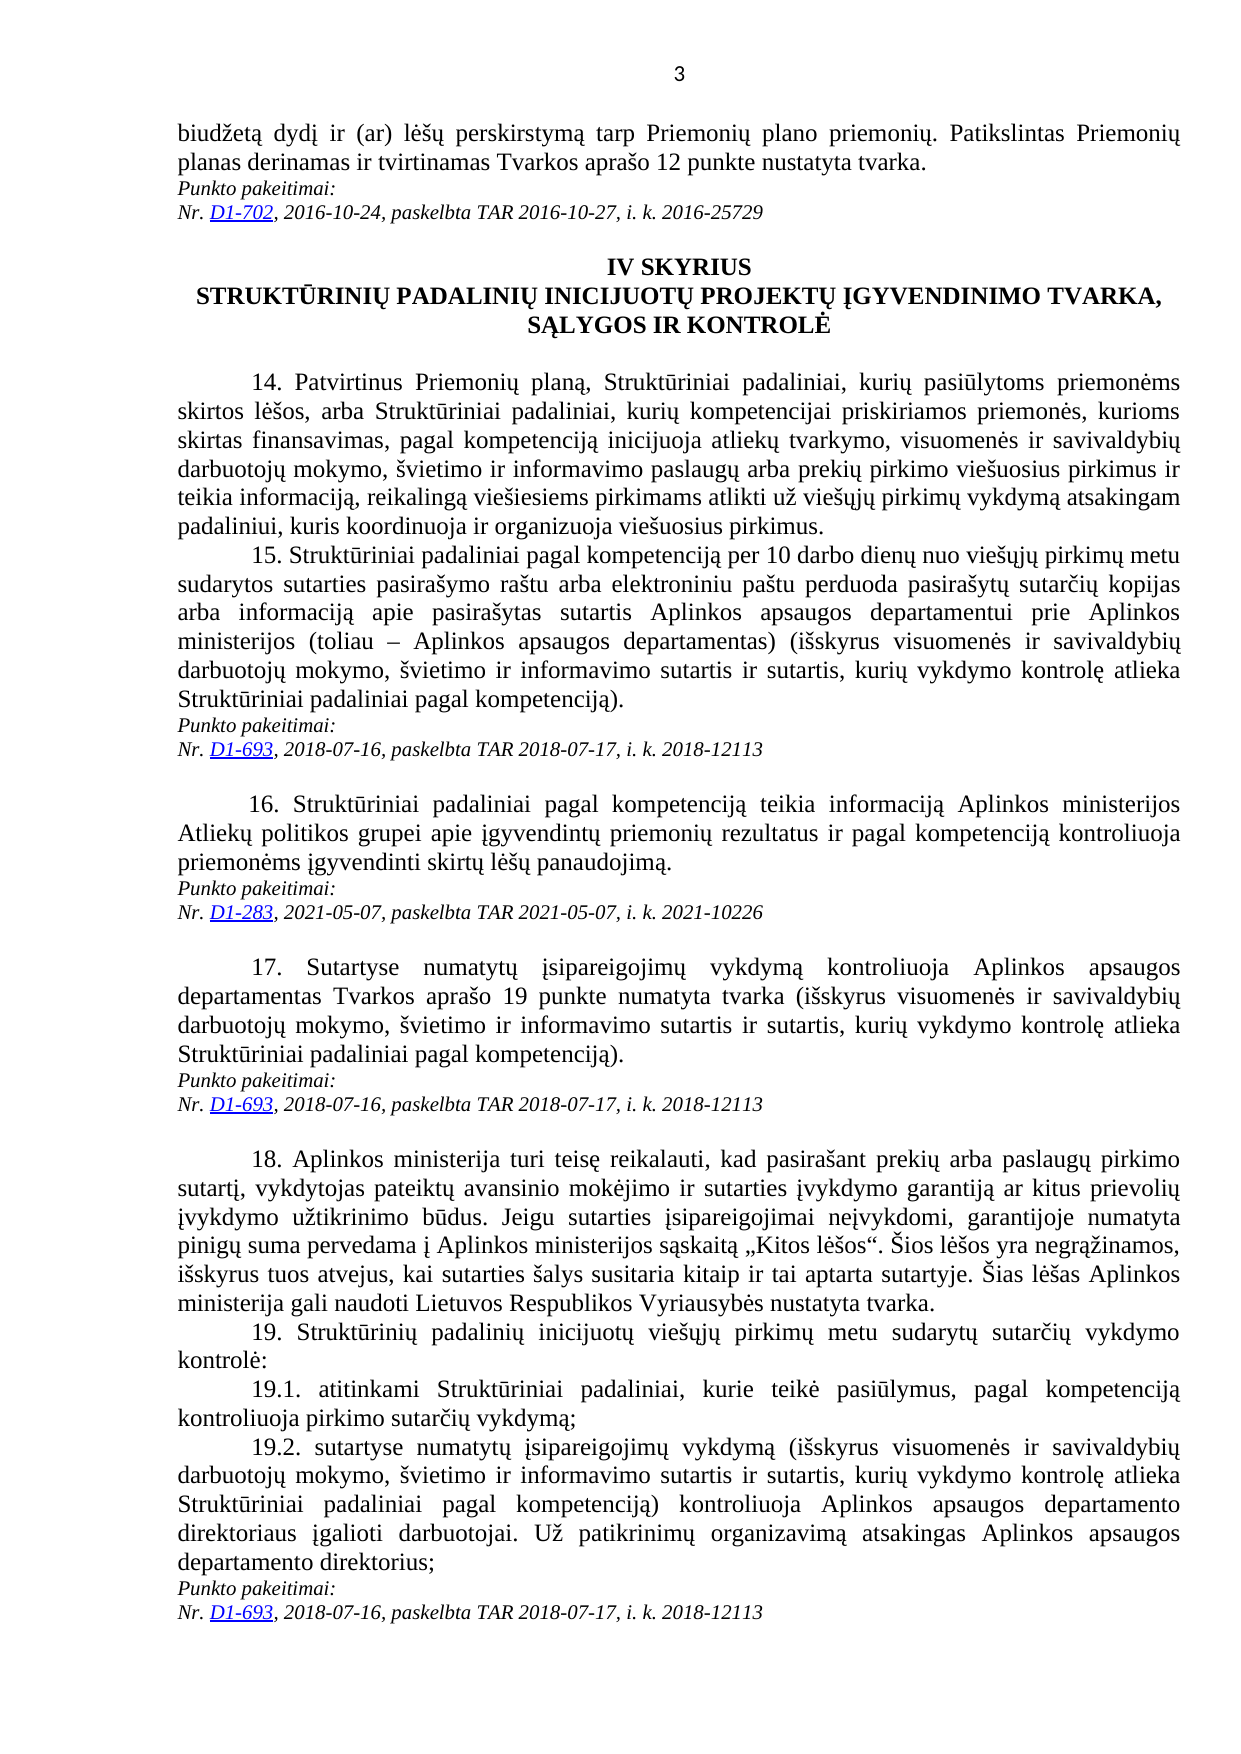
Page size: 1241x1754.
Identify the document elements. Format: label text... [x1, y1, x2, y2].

text 17. Sutartyse numatytų įsipareigojimų vykdymą kontroliuoja Aplinkos apsaugos departamentas Tvarkos aprašo 19 punkte numatyta tvarka (išskyrus visuomenės ir savivaldybių darbuotojų mokymo, švietimo ir informavimo sutartis ir sutartis, kurių vykdymo kontrolę atlieka Struktūriniai padaliniai pagal kompetenciją). [177, 952, 1181, 1067]
text Punkto pakeitimai: [177, 876, 1181, 900]
text Punkto pakeitimai: [177, 1576, 1181, 1600]
text Nr. D1-283, 2021-05-07, paskelbta TAR 2021-05-07, i. k. 2021-10226 [177, 900, 1181, 924]
text 19. Struktūrinių padalinių inicijuotų viešųjų pirkimų metu sudarytų sutarčių vykdymo kontrolė: [177, 1317, 1181, 1374]
text biudžetą dydį ir (ar) lėšų perskirstymą tarp Priemonių plano priemonių. Patikslintas Priemonių planas derinamas ir tvirtinamas Tvarkos aprašo 12 punkte nustatyta tvarka. [177, 118, 1181, 176]
text Nr. D1-693, 2018-07-16, paskelbta TAR 2018-07-17, i. k. 2018-12113 [177, 1092, 1181, 1116]
text 19.2. sutartyse numatytų įsipareigojimų vykdymą (išskyrus visuomenės ir savivaldybių darbuotojų mokymo, švietimo ir informavimo sutartis ir sutartis, kurių vykdymo kontrolę atlieka Struktūriniai padaliniai pagal kompetenciją) kontroliuoja Aplinkos apsaugos departamento direktoriaus įgalioti darbuotojai. Už patikrinimų organizavimą atsakingas Aplinkos apsaugos departamento direktorius; [177, 1432, 1181, 1576]
text IV SKYRIUS [177, 252, 1181, 281]
text 19.1. atitinkami Struktūriniai padaliniai, kurie teikė pasiūlymus, pagal kompetenciją kontroliuoja pirkimo sutarčių vykdymą; [177, 1374, 1181, 1432]
text Nr. D1-693, 2018-07-16, paskelbta TAR 2018-07-17, i. k. 2018-12113 [177, 737, 1181, 761]
text Punkto pakeitimai: [177, 712, 1181, 737]
text Nr. D1-702, 2016-10-24, paskelbta TAR 2016-10-27, i. k. 2016-25729 [177, 200, 1181, 224]
text STRUKTŪRINIŲ PADALINIŲ INICIJUOTŲ PROJEKTŲ ĮGYVENDINIMO TVARKA, SĄLYGOS IR KONTROLĖ [177, 281, 1181, 339]
text Punkto pakeitimai: [177, 176, 1181, 200]
text 14. Patvirtinus Priemonių planą, Struktūriniai padaliniai, kurių pasiūlytoms priemonėms skirtos lėšos, arba Struktūriniai padaliniai, kurių kompetencijai priskiriamos priemonės, kurioms skirtas finansavimas, pagal kompetenciją inicijuoja atliekų tvarkymo, visuomenės ir savivaldybių darbuotojų mokymo, švietimo ir informavimo paslaugų arba prekių pirkimo viešuosius pirkimus ir teikia informaciją, reikalingą viešiesiems pirkimams atlikti už viešųjų pirkimų vykdymą atsakingam padaliniui, kuris koordinuoja ir organizuoja viešuosius pirkimus. [177, 367, 1181, 540]
text 15. Struktūriniai padaliniai pagal kompetenciją per 10 darbo dienų nuo viešųjų pirkimų metu sudarytos sutarties pasirašymo raštu arba elektroniniu paštu perduoda pasirašytų sutarčių kopijas arba informaciją apie pasirašytas sutartis Aplinkos apsaugos departamentui prie Aplinkos ministerijos (toliau – Aplinkos apsaugos departamentas) (išskyrus visuomenės ir savivaldybių darbuotojų mokymo, švietimo ir informavimo sutartis ir sutartis, kurių vykdymo kontrolę atlieka Struktūriniai padaliniai pagal kompetenciją). [177, 540, 1181, 712]
text Nr. D1-693, 2018-07-16, paskelbta TAR 2018-07-17, i. k. 2018-12113 [177, 1600, 1181, 1624]
text 18. Aplinkos ministerija turi teisę reikalauti, kad pasirašant prekių arba paslaugų pirkimo sutartį, vykdytojas pateiktų avansinio mokėjimo ir sutarties įvykdymo garantiją ar kitus prievolių įvykdymo užtikrinimo būdus. Jeigu sutarties įsipareigojimai neįvykdomi, garantijoje numatyta pinigų suma pervedama į Aplinkos ministerijos sąskaitą „Kitos lėšos“. Šios lėšos yra negrąžinamos, išskyrus tuos atvejus, kai sutarties šalys susitaria kitaip ir tai aptarta sutartyje. Šias lėšas Aplinkos ministerija gali naudoti Lietuvos Respublikos Vyriausybės nustatyta tvarka. [177, 1144, 1181, 1317]
text Punkto pakeitimai: [177, 1067, 1181, 1092]
text 16. Struktūriniai padaliniai pagal kompetenciją teikia informaciją Aplinkos ministerijos Atliekų politikos grupei apie įgyvendintų priemonių rezultatus ir pagal kompetenciją kontroliuoja priemonėms įgyvendinti skirtų lėšų panaudojimą. [177, 789, 1181, 876]
